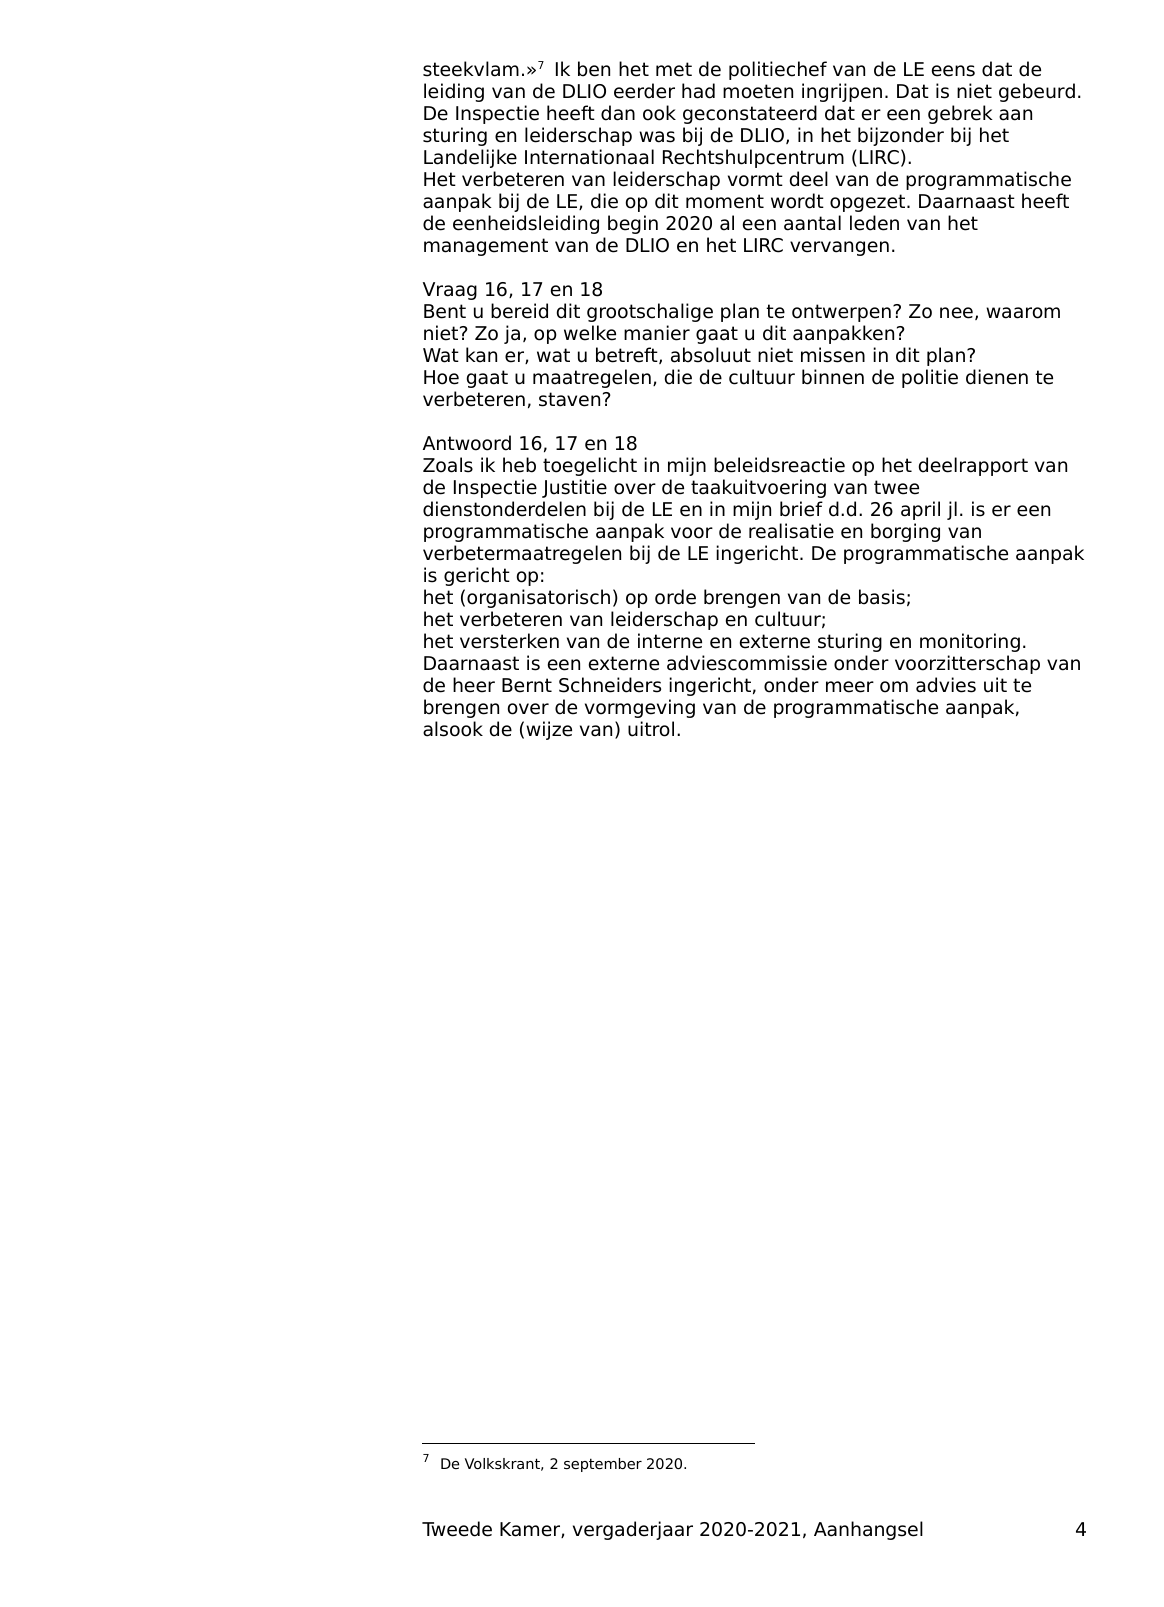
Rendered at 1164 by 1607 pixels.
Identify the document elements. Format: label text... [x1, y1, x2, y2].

text Zoals ik heb toegelicht in mijn beleidsreactie op het deelrapport van de Inspectie Justitie over de taakuitvoering van twee dienstonderdelen bij de LE en in mijn brief d.d. 26 april jl. is er een programmatische aanpak voor de realisatie en borging van verbetermaatregelen bij de LE ingericht. De programmatische aanpak is gericht op: [422, 455, 1087, 587]
text Daarnaast is een externe adviescommissie onder voorzitterschap van de heer Bernt Schneiders ingericht, onder meer om advies uit te brengen over de vormgeving van de programmatische aanpak, alsook de (wijze van) uitrol. [422, 653, 1087, 741]
text het versterken van de interne en externe sturing en monitoring. [422, 631, 1087, 653]
text het (organisatorisch) op orde brengen van de basis; [422, 587, 1087, 609]
text Vraag 16, 17 en 18 [422, 279, 1087, 301]
text Antwoord 16, 17 en 18 [422, 433, 1087, 455]
text Bent u bereid dit grootschalige plan te ontwerpen? Zo nee, waarom niet? Zo ja, op welke manier gaat u dit aanpakken? [422, 301, 1087, 345]
text Het verbeteren van leiderschap vormt deel van de programmatische aanpak bij de LE, die op dit moment wordt opgezet. Daarnaast heeft de eenheidsleiding begin 2020 al een aantal leden van het management van de DLIO en het LIRC vervangen. [422, 169, 1087, 257]
text De politiechef van de LE heeft in een interview in de Volkskrant in relatie tot het KPMG-onderzoek naar de Dienst Landelijke Informatieorganisatie van de LE gezegd: «Je moet een veenbrand blussen voordat het een steekvlam wordt. Dit rapport is een steekvlam.» Ik ben het met de politiechef van de LE eens dat de leiding van de DLIO eerder had moeten ingrijpen. Dat is niet gebeurd. De Inspectie heeft dan ook geconstateerd dat er een gebrek aan sturing en leiderschap was bij de DLIO, in het bijzonder bij het Landelijke Internationaal Rechtshulpcentrum (LIRC). [422, 59, 1087, 169]
text Wat kan er, wat u betreft, absoluut niet missen in dit plan? [422, 345, 1087, 367]
text Hoe gaat u maatregelen, die de cultuur binnen de politie dienen te verbeteren, staven? [422, 367, 1087, 411]
text het verbeteren van leiderschap en cultuur; [422, 609, 1087, 631]
text De Volkskrant, 2 september 2020. [422, 1452, 1087, 1474]
